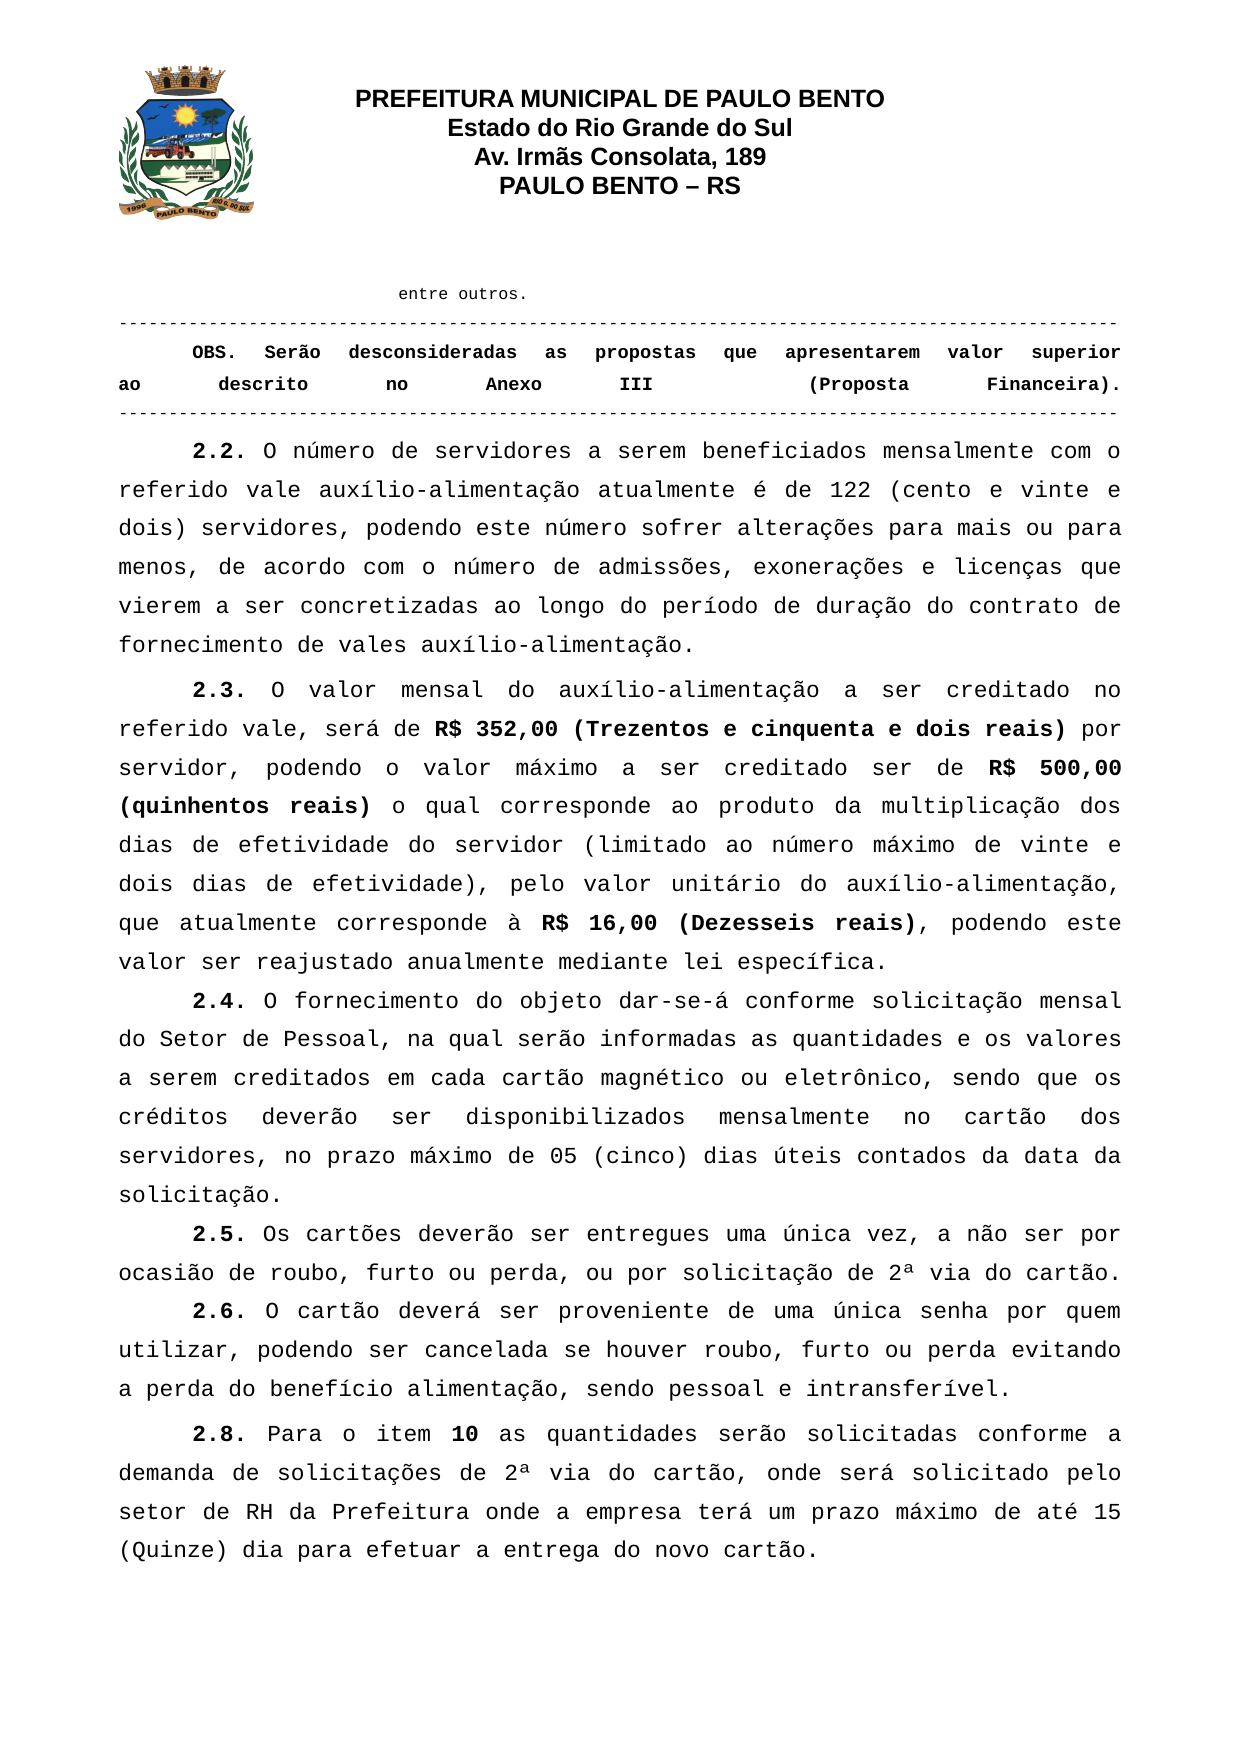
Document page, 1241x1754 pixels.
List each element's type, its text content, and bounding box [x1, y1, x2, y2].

text 2.3. O valor mensal do auxílio-alimentação a ser creditado no referido vale, será de R$ 352,00 (Trezentos e cinquenta e dois reais) por servidor, podendo o valor máximo a ser creditado ser de R$ 500,00 (quinhentos reais) o qual corresponde ao produto da multiplicação dos dias de efetividade do servidor (limitado ao número máximo de vinte e dois dias de efetividade), pelo valor unitário do auxílio-alimentação, que atualmente corresponde à R$ 16,00 (Dezesseis reais), podendo este valor ser reajustado anualmente mediante lei específica. [118, 678, 1122, 976]
text 2.6. O cartão deverá ser proveniente de uma única senha por quem utilizar, podendo ser cancelada se houver roubo, furto ou perda evitando a perda do benefício alimentação, sendo pessoal e intransferível. [118, 1300, 1122, 1403]
text 2.8. Para o item 10 as quantidades serão solicitadas conforme a demanda de solicitações de 2ª via do cartão, onde será solicitado pelo setor de RH da Prefeitura onde a empresa terá um prazo máximo de até 15 (Quinze) dia para efetuar a entrega do novo cartão. [118, 1422, 1122, 1565]
text entre outros. ---------------------------------------------------------------------------------------------------- [118, 286, 1122, 333]
text 2.5. Os cartões deverão ser entregues uma única vez, a não ser por ocasião de roubo, furto ou perda, ou por solicitação de 2ª via do cartão. [118, 1222, 1122, 1287]
picture [118, 65, 254, 220]
text 2.4. O fornecimento do objeto dar-se-á conforme solicitação mensal do Setor de Pessoal, na qual serão informadas as quantidades e os valores a serem creditados em cada cartão magnético ou eletrônico, sendo que os créditos deverão ser disponibilizados mensalmente no cartão dos servidores, no prazo máximo de 05 (cinco) dias úteis contados da data da solicitação. [118, 989, 1122, 1209]
text 2.2. O número de servidores a serem beneficiados mensalmente com o referido vale auxílio-alimentação atualmente é de 122 (cento e vinte e dois) servidores, podendo este número sofrer alterações para mais ou para menos, de acordo com o número de admissões, exonerações e licenças que vierem a ser concretizadas ao longo do período de duração do contrato de fornecimento de vales auxílio-alimentação. [118, 439, 1122, 659]
text OBS. Serão desconsideradas as propostas que apresentarem valor superior ao descrito no Anexo III (Proposta Financeira). ---------------------------------------------------------------------------------------------------- [118, 342, 1122, 424]
